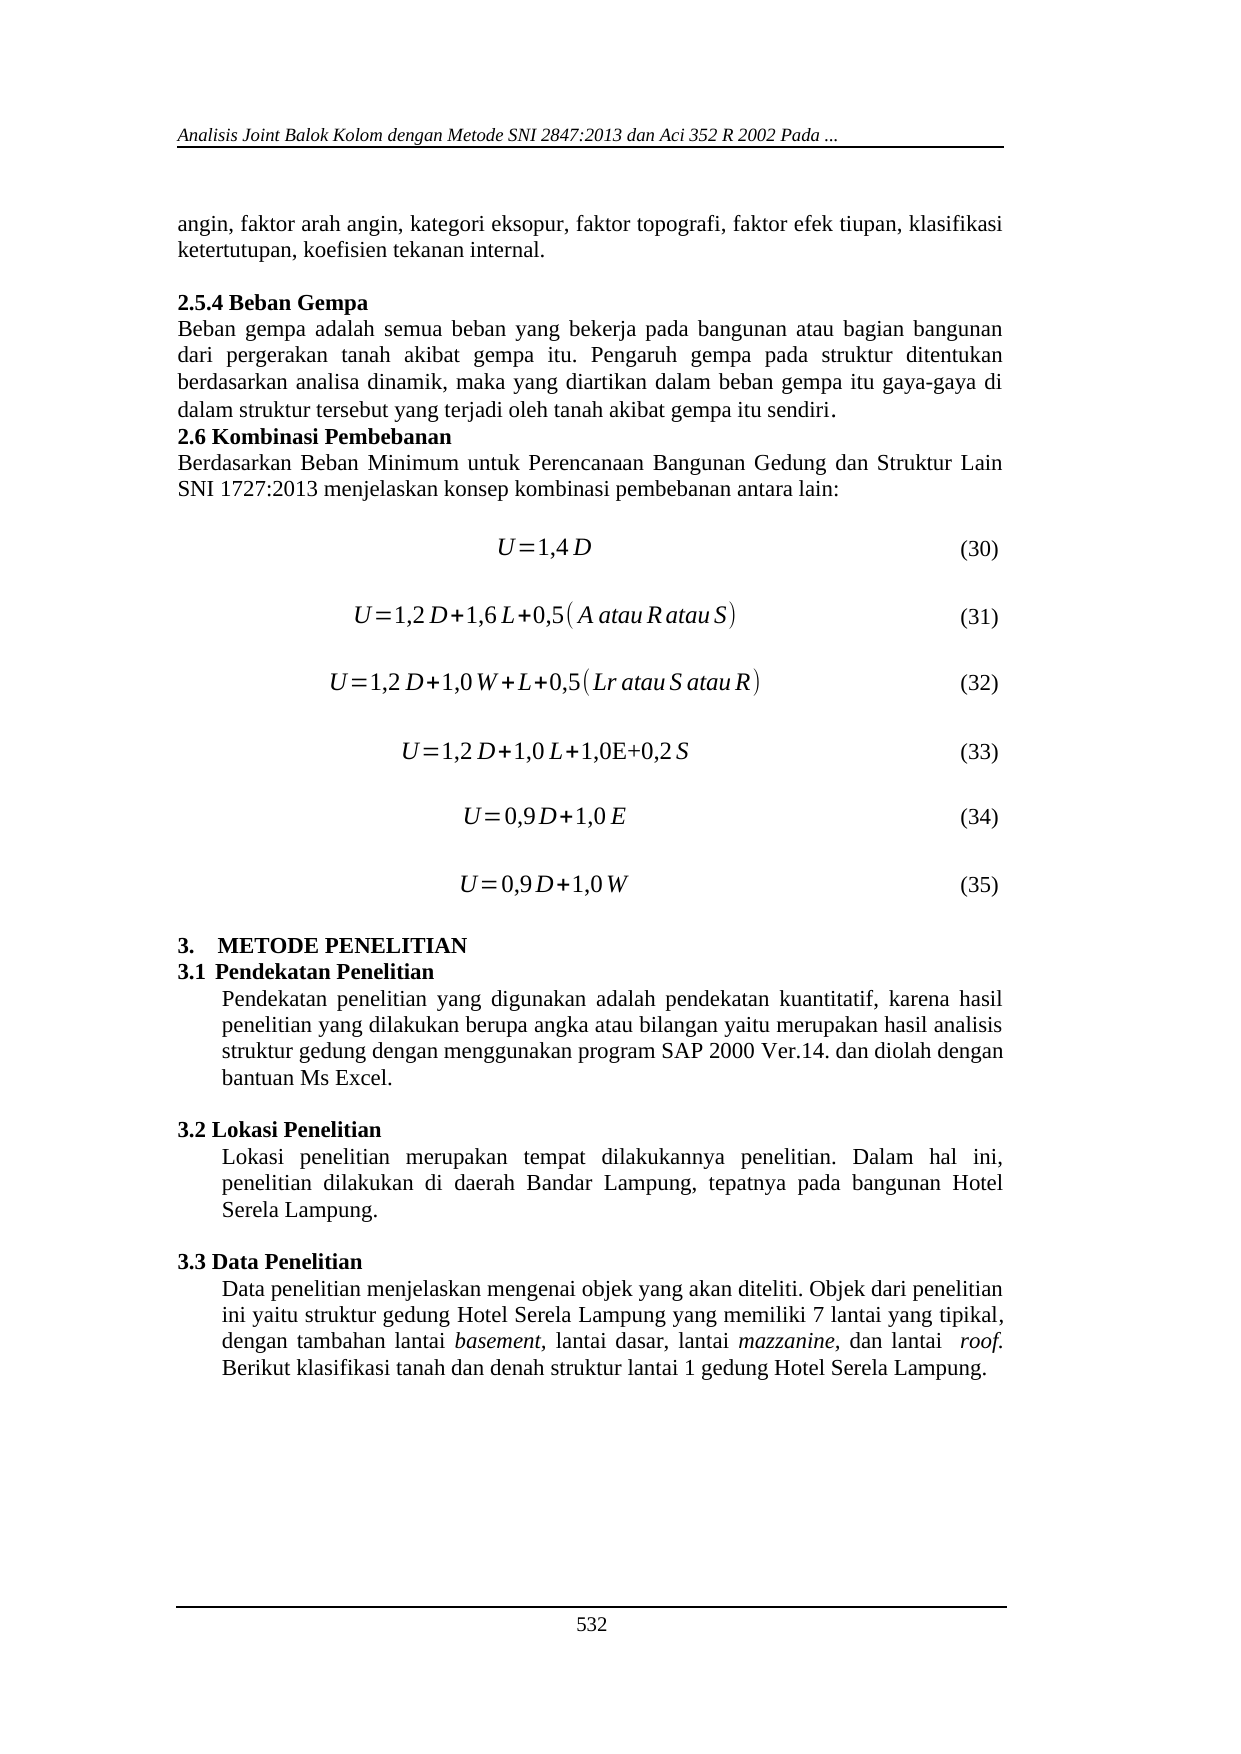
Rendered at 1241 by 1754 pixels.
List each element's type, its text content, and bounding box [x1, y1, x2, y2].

list Pendekatan Penelitian [177, 958, 1004, 985]
table_header [177, 596, 912, 636]
text Beban gempa adalah semua beban yang bekerja pada bangunan atau bagian bangunan dari pergerakan tanah akibat gempa itu. Pengaruh gempa pada struktur ditentukan berdasarkan analisa dinamik, maka yang diartikan dalam beban gempa itu gaya-gaya di dalam struktur tersebut yang terjadi oleh tanah akibat gempa itu sendiri. [177, 315, 1004, 423]
list 3. METODE PENELITIAN [130, 932, 1004, 958]
text Lokasi penelitian merupakan tempat dilakukannya penelitian. Dalam hal ini, penelitian dilakukan di daerah Bandar Lampung, tepatnya pada bangunan Hotel Serela Lampung. [222, 1143, 1004, 1222]
text Pendekatan penelitian yang digunakan adalah pendekatan kuantitatif, karena hasil penelitian yang dilakukan berupa angka atau bilangan yaitu merupakan hasil analisis struktur gedung dengan menggunakan program SAP 2000 Ver.14. dan diolah dengan bantuan Ms Excel. [222, 985, 1004, 1090]
table_header (32) [912, 663, 1004, 703]
table_header [177, 528, 912, 567]
text Data penelitian menjelaskan mengenai objek yang akan diteliti. Objek dari penelitian ini yaitu struktur gedung Hotel Serela Lampung yang memiliki 7 lantai yang tipikal, dengan tambahan lantai basement, lantai dasar, lantai mazzanine, dan lantai roof. Berikut klasifikasi tanah dan denah struktur lantai 1 gedung Hotel Serela Lampung. [222, 1275, 1004, 1380]
text 2.6 Kombinasi Pembebanan [177, 423, 1004, 449]
table_header [177, 731, 912, 771]
text 3.2 Lokasi Penelitian [177, 1117, 1004, 1143]
table_header (30) [912, 528, 1004, 567]
text Berdasarkan Beban Minimum untuk Perencanaan Bangunan Gedung dan Struktur Lain SNI 1727:2013 menjelaskan konsep kombinasi pembebanan antara lain: [177, 449, 1004, 502]
table_header [177, 663, 912, 703]
table_header (31) [912, 596, 1004, 636]
text 3.3 Data Penelitian [177, 1248, 1004, 1275]
table_header [177, 797, 912, 836]
table_header (33) [912, 731, 1004, 771]
table_header (34) [912, 797, 1004, 836]
text angin, faktor arah angin, kategori eksopur, faktor topografi, faktor efek tiupan, klasifikasi ketertutupan, koefisien tekanan internal. [177, 209, 1004, 262]
text 2.5.4 Beban Gempa [177, 289, 1004, 315]
table_header (35) [912, 865, 1004, 904]
table_header [177, 865, 912, 904]
